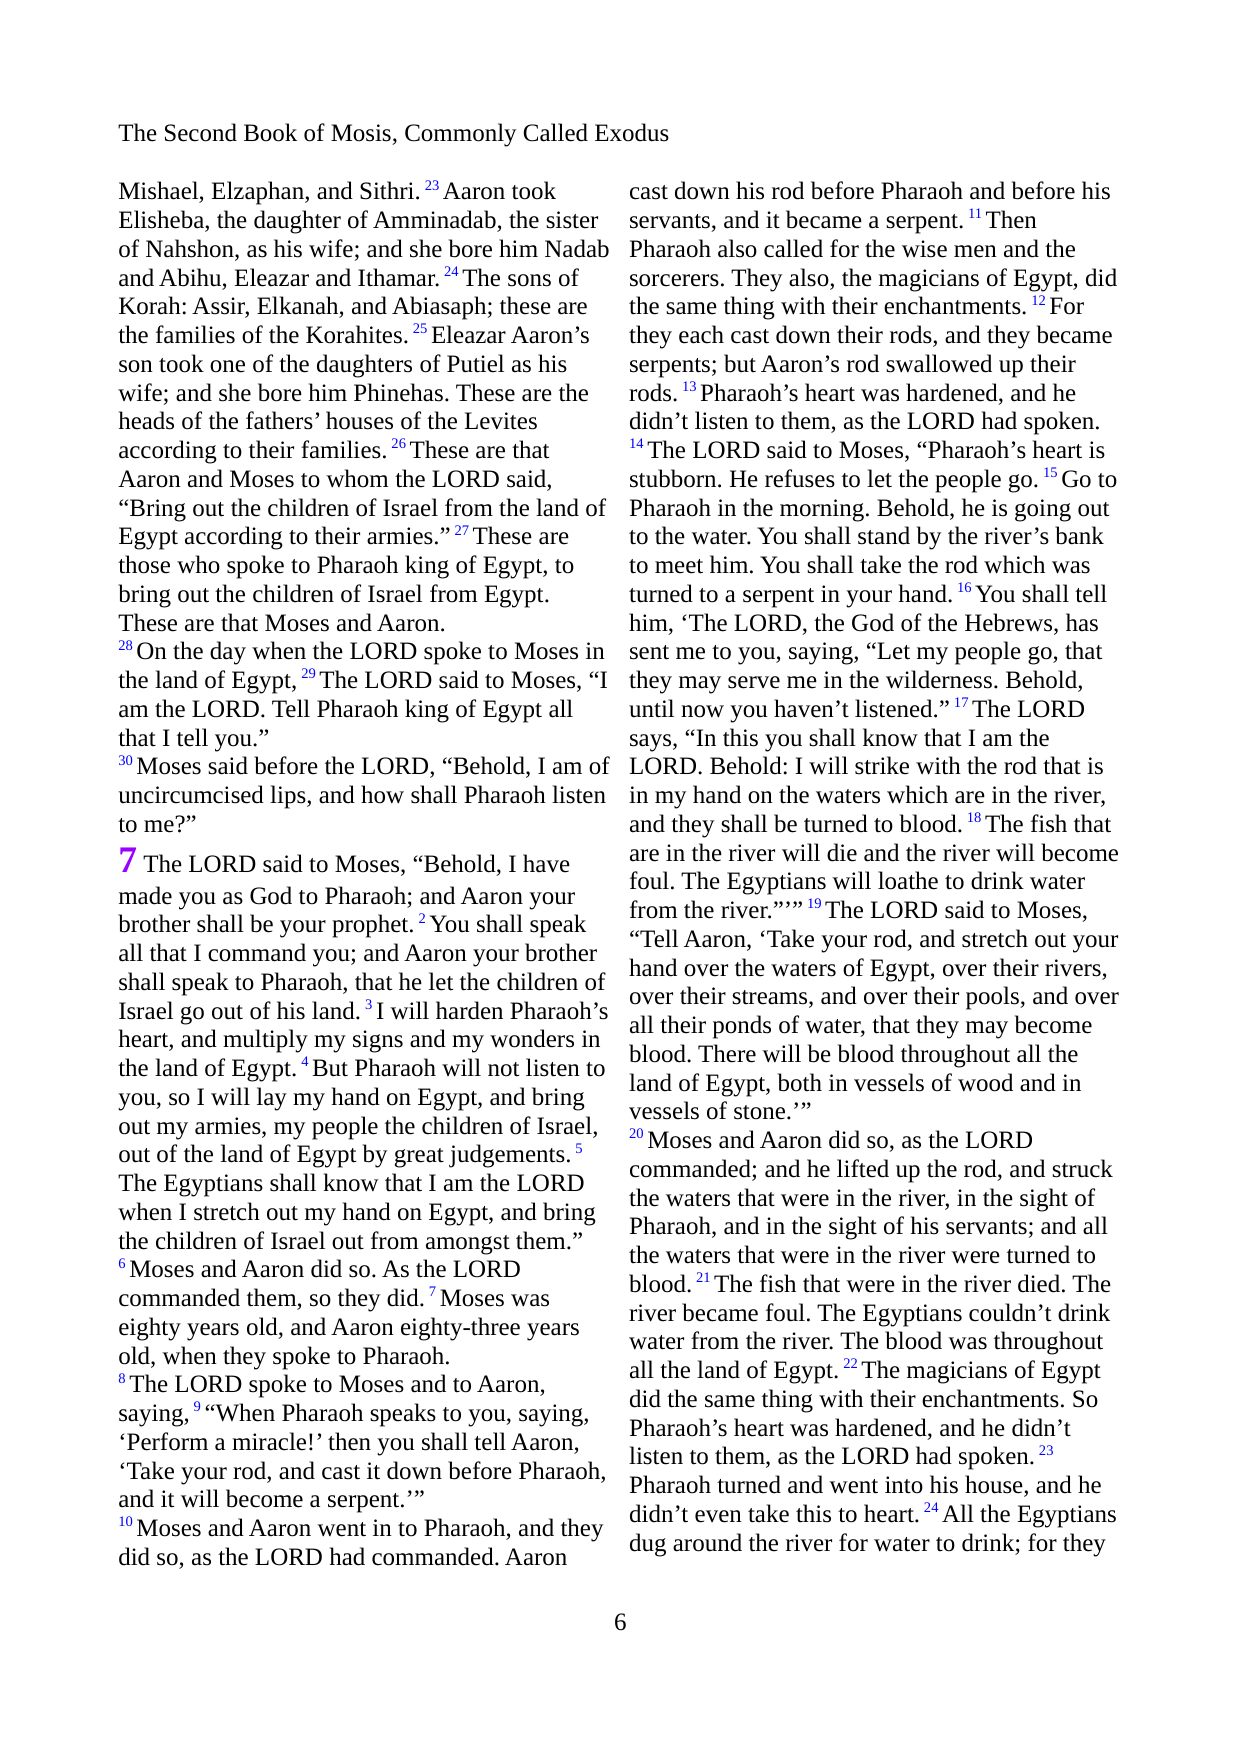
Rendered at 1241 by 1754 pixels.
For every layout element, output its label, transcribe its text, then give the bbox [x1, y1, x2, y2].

text 28 On the day when the LORD spoke to Moses in the land of Egypt, 29 The LORD said to Moses, “I am the LORD. Tell Pharaoh king of Egypt all that I tell you.” [118, 636, 611, 751]
text 30 Moses said before the LORD, “Behold, I am of uncircumcised lips, and how shall Pharaoh listen to me?” [118, 751, 611, 838]
text 14 The LORD said to Moses, “Pharaoh’s heart is stubborn. He refuses to let the people go. 15 Go to Pharaoh in the morning. Behold, he is going out to the water. You shall stand by the river’s bank to meet him. You shall take the rod which was turned to a serpent in your hand. 16 You shall tell him, ‘The LORD, the God of the Hebrews, has sent me to you, saying, “Let my people go, that they may serve me in the wilderness. Behold, until now you haven’t listened.” 17 The LORD says, “In this you shall know that I am the LORD. Behold: I will strike with the rod that is in my hand on the waters which are in the river, and they shall be turned to blood. 18 The fish that are in the river will die and the river will become foul. The Egyptians will loathe to drink water from the river.”’” 19 The LORD said to Moses, “Tell Aaron, ‘Take your rod, and stretch out your hand over the waters of Egypt, over their rivers, over their streams, and over their pools, and over all their ponds of water, that they may become blood. There will be blood throughout all the land of Egypt, both in vessels of wood and in vessels of stone.’” [629, 435, 1122, 1125]
text 8 The LORD spoke to Moses and to Aaron, saying, 9 “When Pharaoh speaks to you, saying, ‘Perform a miracle!’ then you shall tell Aaron, ‘Take your rod, and cast it down before Pharaoh, and it will become a serpent.’” [118, 1369, 611, 1513]
text 6 Moses and Aaron did so. As the LORD commanded them, so they did. 7 Moses was eighty years old, and Aaron eighty-three years old, when they spoke to Pharaoh. [118, 1254, 611, 1369]
text cast down his rod before Pharaoh and before his servants, and it became a serpent. 11 Then Pharaoh also called for the wise men and the sorcerers. They also, the magicians of Egypt, did the same thing with their enchantments. 12 For they each cast down their rods, and they became serpents; but Aaron’s rod swallowed up their rods. 13 Pharaoh’s heart was hardened, and he didn’t listen to them, as the LORD had spoken. [629, 176, 1122, 435]
text 20 Moses and Aaron did so, as the LORD commanded; and he lifted up the rod, and struck the waters that were in the river, in the sight of Pharaoh, and in the sight of his servants; and all the waters that were in the river were turned to blood. 21 The fish that were in the river died. The river became foul. The Egyptians couldn’t drink water from the river. The blood was throughout all the land of Egypt. 22 The magicians of Egypt did the same thing with their enchantments. So Pharaoh’s heart was hardened, and he didn’t listen to them, as the LORD had spoken. 23 Pharaoh turned and went into his house, and he didn’t even take this to heart. 24 All the Egyptians dug around the river for water to drink; for they [629, 1125, 1122, 1556]
text Mishael, Elzaphan, and Sithri. 23 Aaron took Elisheba, the daughter of Amminadab, the sister of Nahshon, as his wife; and she bore him Nadab and Abihu, Eleazar and Ithamar. 24 The sons of Korah: Assir, Elkanah, and Abiasaph; these are the families of the Korahites. 25 Eleazar Aaron’s son took one of the daughters of Putiel as his wife; and she bore him Phinehas. These are the heads of the fathers’ houses of the Levites according to their families. 26 These are that Aaron and Moses to whom the LORD said, “Bring out the children of Israel from the land of Egypt according to their armies.” 27 These are those who spoke to Pharaoh king of Egypt, to bring out the children of Israel from Egypt. These are that Moses and Aaron. [118, 176, 611, 636]
text 7 The LORD said to Moses, “Behold, I have made you as God to Pharaoh; and Aaron your brother shall be your prophet. 2 You shall speak all that I command you; and Aaron your brother shall speak to Pharaoh, that he let the children of Israel go out of his land. 3 I will harden Pharaoh’s heart, and multiply my signs and my wonders in the land of Egypt. 4 But Pharaoh will not listen to you, so I will lay my hand on Egypt, and bring out my armies, my people the children of Israel, out of the land of Egypt by great judgements. 5 The Egyptians shall know that I am the LORD when I stretch out my hand on Egypt, and bring the children of Israel out from amongst them.” [118, 838, 611, 1254]
text 10 Moses and Aaron went in to Pharaoh, and they did so, as the LORD had commanded. Aaron [118, 1513, 611, 1571]
